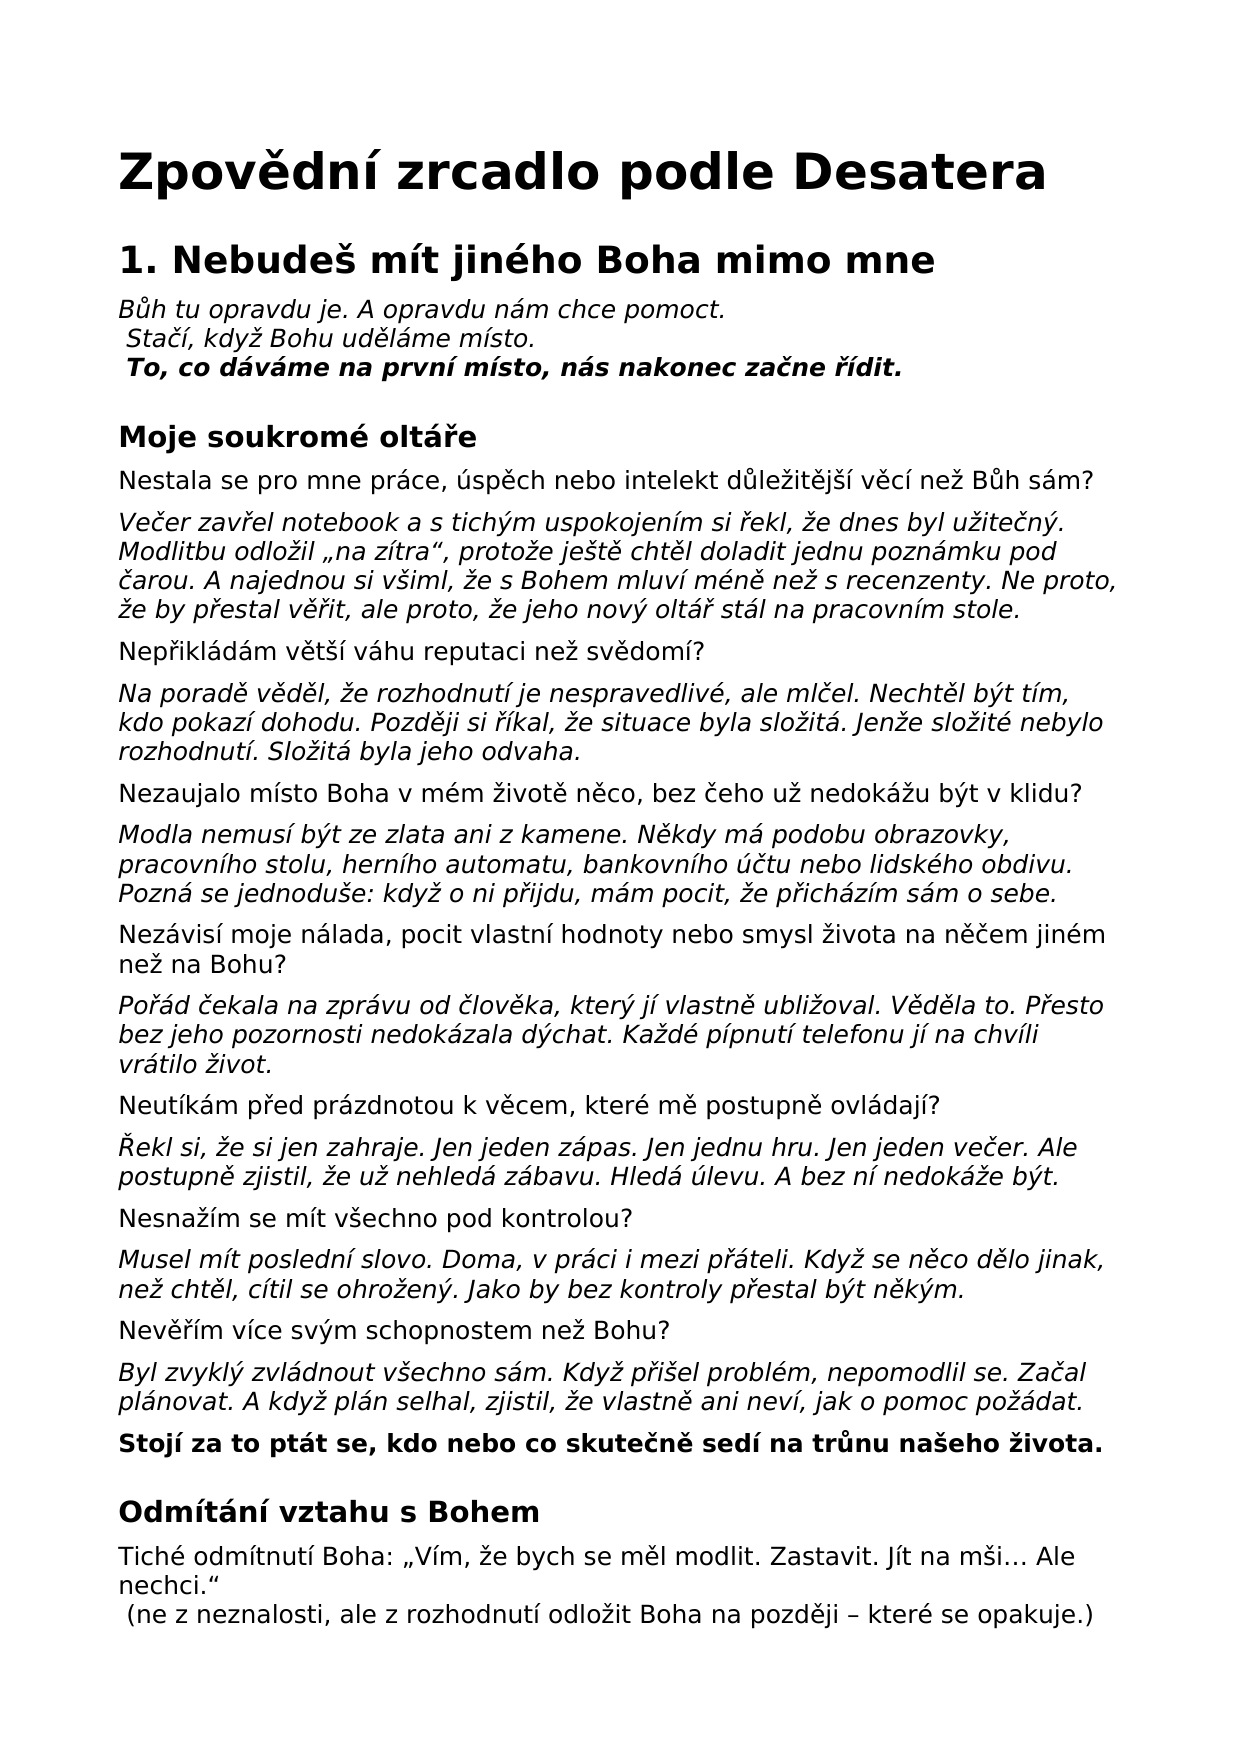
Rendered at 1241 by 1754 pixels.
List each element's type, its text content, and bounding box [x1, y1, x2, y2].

text Byl zvyklý zvládnout všechno sám. Když přišel problém, nepomodlil se. Začal plánovat. A když plán selhal, zjistil, že vlastně ani neví, jak o pomoc požádat. [118, 1358, 1122, 1416]
text Nesnažím se mít všechno pod kontrolou? [118, 1204, 1122, 1233]
subtitle Moje soukromé oltáře [118, 420, 1122, 454]
subtitle Odmítání vztahu s Bohem [118, 1496, 1122, 1529]
text Musel mít poslední slovo. Doma, v práci i mezi přáteli. Když se něco dělo jinak, než chtěl, cítil se ohrožený. Jako by bez kontroly přestal být někým. [118, 1246, 1122, 1304]
text Řekl si, že si jen zahraje. Jen jeden zápas. Jen jednu hru. Jen jeden večer. Ale postupně zjistil, že už nehledá zábavu. Hledá úlevu. A bez ní nedokáže být. [118, 1133, 1122, 1191]
text Bůh tu opravdu je. A opravdu nám chce pomoct. Stačí, když Bohu uděláme místo. To, co dáváme na první místo, nás nakonec začne řídit. [118, 295, 1122, 382]
text Nepřikládám větší váhu reputaci než svědomí? [118, 637, 1122, 666]
text Tiché odmítnutí Boha: „Vím, že bych se měl modlit. Zastavit. Jít na mši… Ale nechci.“ (ne z neznalosti, ale z rozhodnutí odložit Boha na později – které se opakuje.) [118, 1542, 1122, 1629]
text Neutíkám před prázdnotou k věcem, které mě postupně ovládají? [118, 1091, 1122, 1121]
text Modla nemusí být ze zlata ani z kamene. Někdy má podobu obrazovky, pracovního stolu, herního automatu, bankovního účtu nebo lidského obdivu. Pozná se jednoduše: když o ni přijdu, mám pocit, že přicházím sám o sebe. [118, 821, 1122, 908]
text Nestala se pro mne práce, úspěch nebo intelekt důležitější věcí než Bůh sám? [118, 466, 1122, 496]
text Stojí za to ptát se, kdo nebo co skutečně sedí na trůnu našeho života. [118, 1429, 1122, 1458]
text Pořád čekala na zprávu od člověka, který jí vlastně ubližoval. Věděla to. Přesto bez jeho pozornosti nedokázala dýchat. Každé pípnutí telefonu jí na chvíli vrátilo život. [118, 991, 1122, 1079]
text Na poradě věděl, že rozhodnutí je nespravedlivé, ale mlčel. Nechtěl být tím, kdo pokazí dohodu. Později si říkal, že situace byla složitá. Jenže složité nebylo rozhodnutí. Složitá byla jeho odvaha. [118, 679, 1122, 766]
subtitle 1. Nebudeš mít jiného Boha mimo mne [118, 239, 1122, 282]
subtitle Zpovědní zrcadlo podle Desatera [118, 143, 1122, 201]
text Nezávisí moje nálada, pocit vlastní hodnoty nebo smysl života na něčem jiném než na Bohu? [118, 921, 1122, 979]
text Večer zavřel notebook a s tichým uspokojením si řekl, že dnes byl užitečný. Modlitbu odložil „na zítra“, protože ještě chtěl doladit jednu poznámku pod čarou. A najednou si všiml, že s Bohem mluví méně než s recenzenty. Ne proto, že by přestal věřit, ale proto, že jeho nový oltář stál na pracovním stole. [118, 508, 1122, 625]
text Nevěřím více svým schopnostem než Bohu? [118, 1316, 1122, 1346]
text Nezaujalo místo Boha v mém životě něco, bez čeho už nedokážu být v klidu? [118, 779, 1122, 808]
